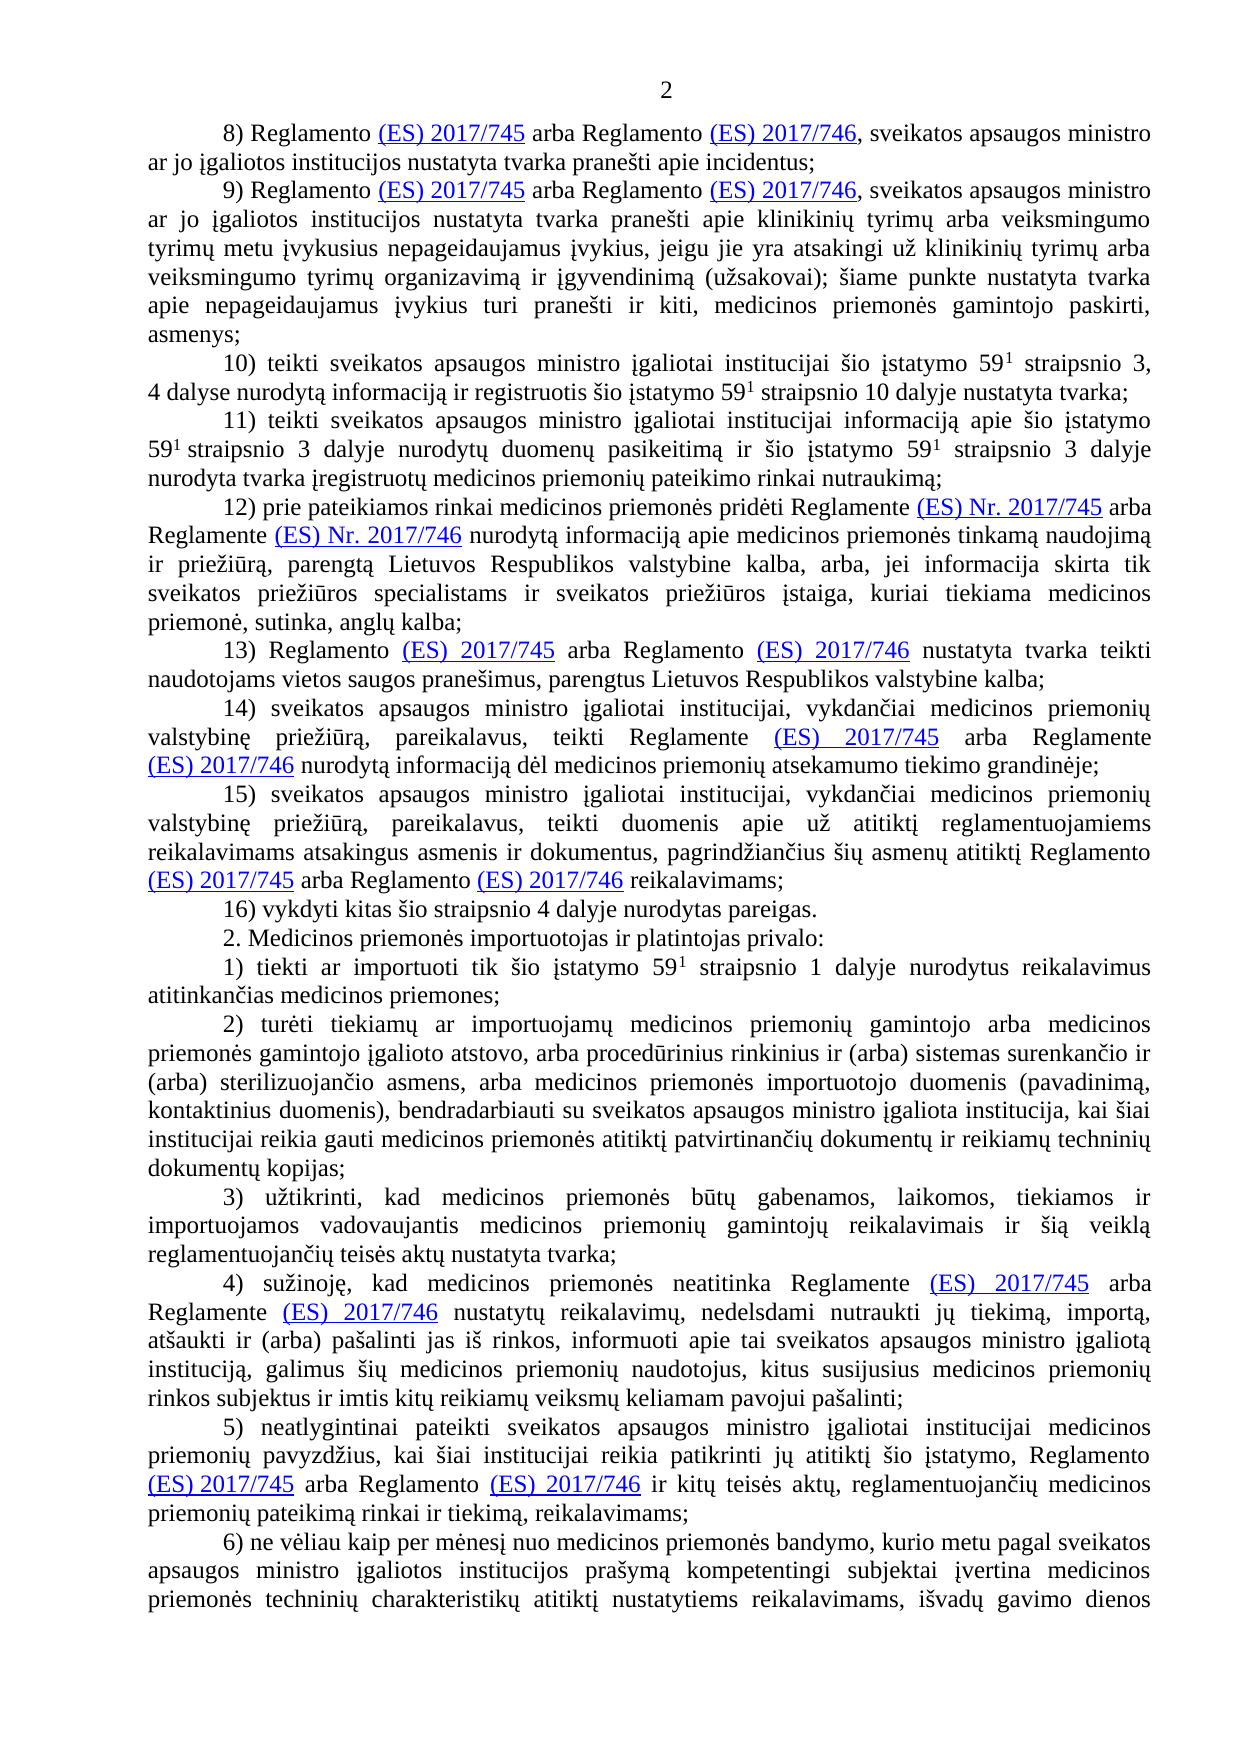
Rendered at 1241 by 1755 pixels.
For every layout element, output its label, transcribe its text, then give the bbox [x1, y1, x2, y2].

text 15) sveikatos apsaugos ministro įgaliotai institucijai, vykdančiai medicinos priemonių valstybinę priežiūrą, pareikalavus, teikti duomenis apie už atitiktį reglamentuojamiems reikalavimams atsakingus asmenis ir dokumentus, pagrindžiančius šių asmenų atitiktį Reglamento (ES) 2017/745 arba Reglamento (ES) 2017/746 reikalavimams; [148, 779, 1152, 894]
text 12) prie pateikiamos rinkai medicinos priemonės pridėti Reglamente (ES) Nr. 2017/745 arba Reglamente (ES) Nr. 2017/746 nurodytą informaciją apie medicinos priemonės tinkamą naudojimą ir priežiūrą, parengtą Lietuvos Respublikos valstybine kalba, arba, jei informacija skirta tik sveikatos priežiūros specialistams ir sveikatos priežiūros įstaiga, kuriai tiekiama medicinos priemonė, sutinka, anglų kalba; [148, 492, 1152, 636]
text 13) Reglamento (ES) 2017/745 arba Reglamento (ES) 2017/746 nustatyta tvarka teikti naudotojams vietos saugos pranešimus, parengtus Lietuvos Respublikos valstybine kalba; [148, 636, 1152, 693]
text 9) Reglamento (ES) 2017/745 arba Reglamento (ES) 2017/746, sveikatos apsaugos ministro ar jo įgaliotos institucijos nustatyta tvarka pranešti apie klinikinių tyrimų arba veiksmingumo tyrimų metu įvykusius nepageidaujamus įvykius, jeigu jie yra atsakingi už klinikinių tyrimų arba veiksmingumo tyrimų organizavimą ir įgyvendinimą (užsakovai); šiame punkte nustatyta tvarka apie nepageidaujamus įvykius turi pranešti ir kiti, medicinos priemonės gamintojo paskirti, asmenys; [148, 176, 1152, 348]
text 14) sveikatos apsaugos ministro įgaliotai institucijai, vykdančiai medicinos priemonių valstybinę priežiūrą, pareikalavus, teikti Reglamente (ES) 2017/745 arba Reglamente (ES) 2017/746 nurodytą informaciją dėl medicinos priemonių atsekamumo tiekimo grandinėje; [148, 693, 1152, 779]
text 8) Reglamento (ES) 2017/745 arba Reglamento (ES) 2017/746, sveikatos apsaugos ministro ar jo įgaliotos institucijos nustatyta tvarka pranešti apie incidentus; [148, 118, 1152, 176]
text 1) tiekti ar importuoti tik šio įstatymo 591 straipsnio 1 dalyje nurodytus reikalavimus atitinkančias medicinos priemones; [148, 952, 1152, 1009]
text 10) teikti sveikatos apsaugos ministro įgaliotai institucijai šio įstatymo 591 straipsnio 3, 4 dalyse nurodytą informaciją ir registruotis šio įstatymo 591 straipsnio 10 dalyje nustatyta tvarka; [148, 348, 1152, 406]
text 2. Medicinos priemonės importuotojas ir platintojas privalo: [148, 923, 1152, 952]
text 5) neatlygintinai pateikti sveikatos apsaugos ministro įgaliotai institucijai medicinos priemonių pavyzdžius, kai šiai institucijai reikia patikrinti jų atitiktį šio įstatymo, Reglamento (ES) 2017/745 arba Reglamento (ES) 2017/746 ir kitų teisės aktų, reglamentuojančių medicinos priemonių pateikimą rinkai ir tiekimą, reikalavimams; [148, 1412, 1152, 1527]
text 2) turėti tiekiamų ar importuojamų medicinos priemonių gamintojo arba medicinos priemonės gamintojo įgalioto atstovo, arba procedūrinius rinkinius ir (arba) sistemas surenkančio ir (arba) sterilizuojančio asmens, arba medicinos priemonės importuotojo duomenis (pavadinimą, kontaktinius duomenis), bendradarbiauti su sveikatos apsaugos ministro įgaliota institucija, kai šiai institucijai reikia gauti medicinos priemonės atitiktį patvirtinančių dokumentų ir reikiamų techninių dokumentų kopijas; [148, 1009, 1152, 1182]
text 4) sužinoję, kad medicinos priemonės neatitinka Reglamente (ES) 2017/745 arba Reglamente (ES) 2017/746 nustatytų reikalavimų, nedelsdami nutraukti jų tiekimą, importą, atšaukti ir (arba) pašalinti jas iš rinkos, informuoti apie tai sveikatos apsaugos ministro įgaliotą instituciją, galimus šių medicinos priemonių naudotojus, kitus susijusius medicinos priemonių rinkos subjektus ir imtis kitų reikiamų veiksmų keliamam pavojui pašalinti; [148, 1268, 1152, 1412]
text 11) teikti sveikatos apsaugos ministro įgaliotai institucijai informaciją apie šio įstatymo 591 straipsnio 3 dalyje nurodytų duomenų pasikeitimą ir šio įstatymo 591 straipsnio 3 dalyje nurodyta tvarka įregistruotų medicinos priemonių pateikimo rinkai nutraukimą; [148, 406, 1152, 492]
text 3) užtikrinti, kad medicinos priemonės būtų gabenamos, laikomos, tiekiamos ir importuojamos vadovaujantis medicinos priemonių gamintojų reikalavimais ir šią veiklą reglamentuojančių teisės aktų nustatyta tvarka; [148, 1182, 1152, 1268]
text 16) vykdyti kitas šio straipsnio 4 dalyje nurodytas pareigas. [148, 894, 1152, 923]
text 6) ne vėliau kaip per mėnesį nuo medicinos priemonės bandymo, kurio metu pagal sveikatos apsaugos ministro įgaliotos institucijos prašymą kompetentingi subjektai įvertina medicinos priemonės techninių charakteristikų atitiktį nustatytiems reikalavimams, išvadų gavimo dienos [148, 1527, 1152, 1613]
